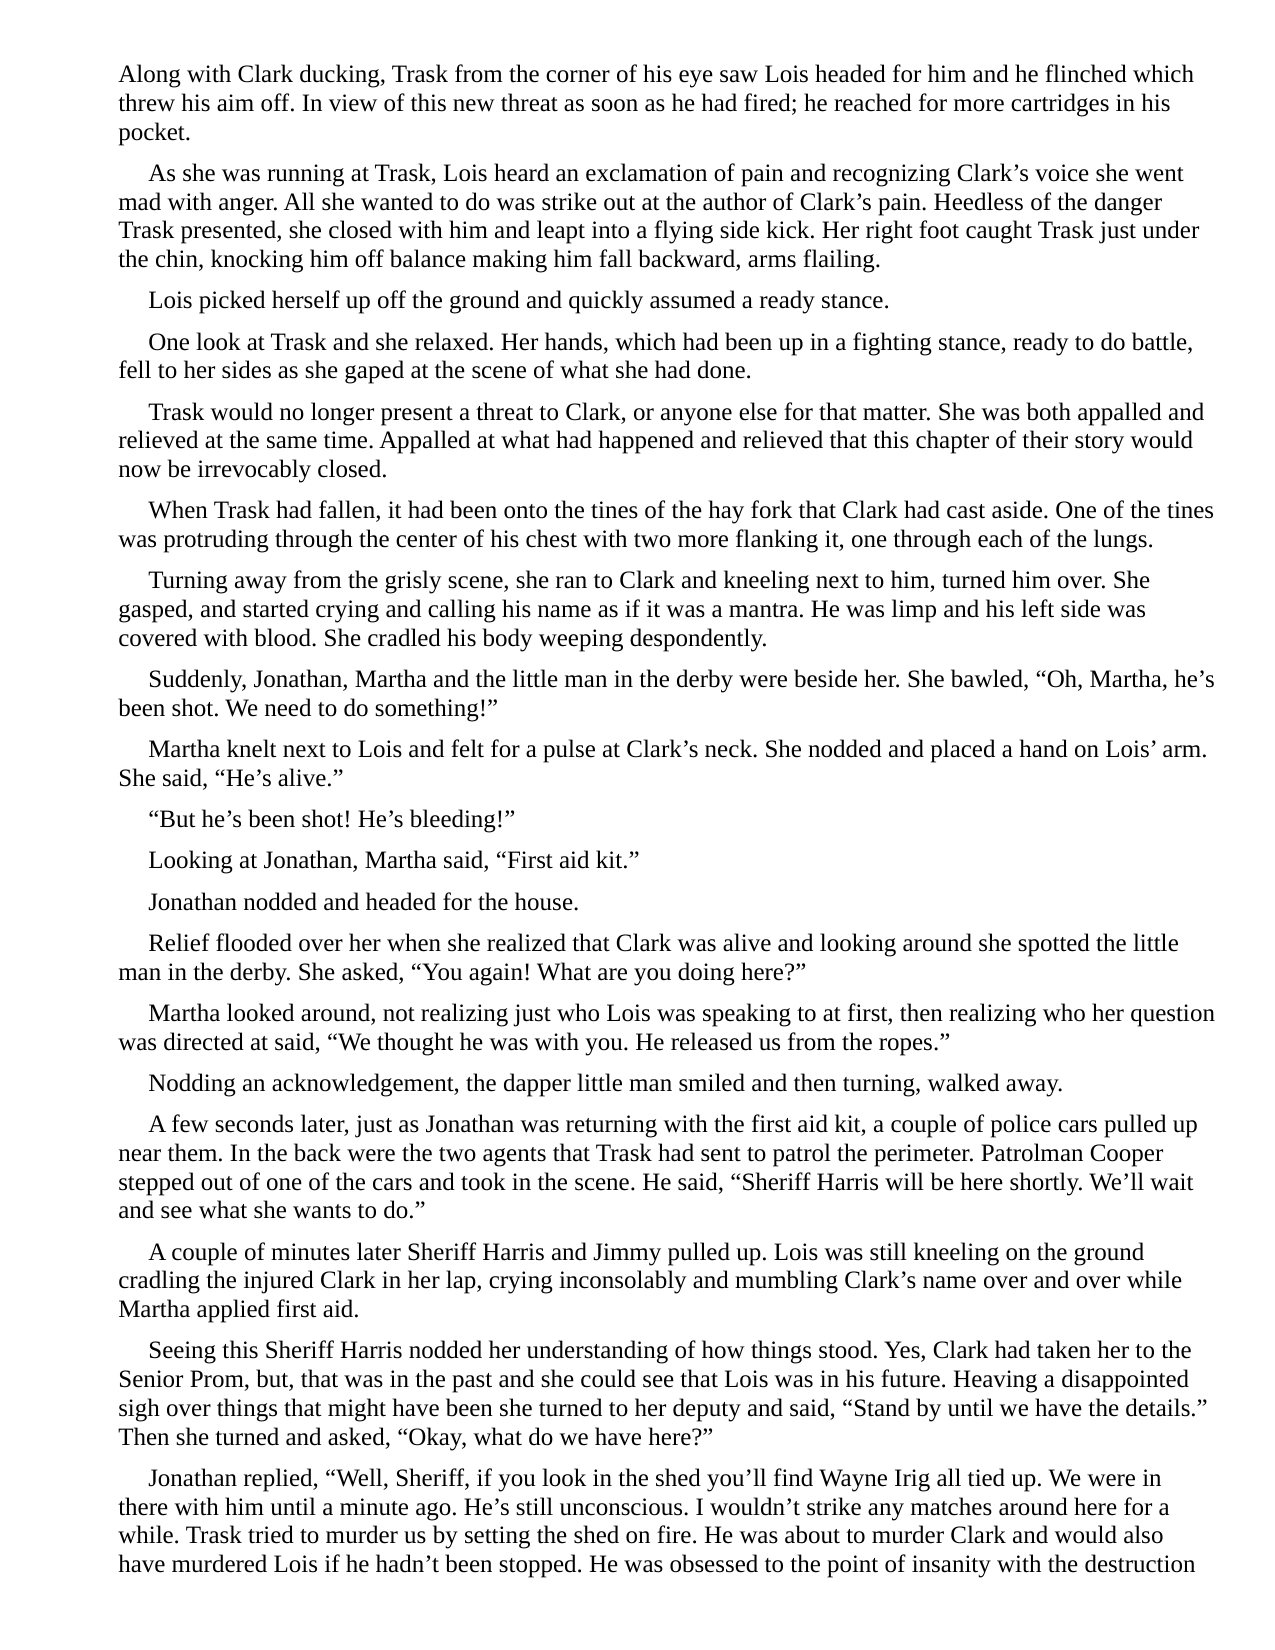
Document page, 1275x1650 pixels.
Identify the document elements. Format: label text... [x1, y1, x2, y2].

text Lois picked herself up off the ground and quickly assumed a ready stance. [118, 285, 1216, 314]
text Seeing this Sheriff Harris nodded her understanding of how things stood. Yes, Clark had taken her to the Senior Prom, but, that was in the past and she could see that Lois was in his future. Heaving a disappointed sigh over things that might have been she turned to her deputy and said, “Stand by until we have the details.” Then she turned and asked, “Okay, what do we have here?” [118, 1335, 1216, 1450]
text Martha looked around, not realizing just who Lois was speaking to at first, then realizing who her question was directed at said, “We thought he was with you. He released us from the ropes.” [118, 998, 1216, 1055]
text Turning away from the grisly scene, she ran to Clark and kneeling next to him, turned him over. She gasped, and started crying and calling his name as if it was a mantra. He was limp and his left side was covered with blood. She cradled his body weeping despondently. [118, 565, 1216, 652]
text Martha knelt next to Lois and felt for a pulse at Clark’s neck. She nodded and placed a hand on Lois’ arm. She said, “He’s alive.” [118, 734, 1216, 792]
text Looking at Jonathan, Martha said, “First aid kit.” [118, 845, 1216, 874]
text One look at Trask and she relaxed. Her hands, which had been up in a fighting stance, ready to do battle, fell to her sides as she gaped at the scene of what she had done. [118, 327, 1216, 384]
text Nodding an acknowledgement, the dapper little man smiled and then turning, walked away. [118, 1068, 1216, 1097]
text When Trask had fallen, it had been onto the tines of the hay fork that Clark had cast aside. One of the tines was protruding through the center of his chest with two more flanking it, one through each of the lungs. [118, 495, 1216, 553]
text Suddenly, Jonathan, Martha and the little man in the derby were beside her. She bawled, “Oh, Martha, he’s been shot. We need to do something!” [118, 664, 1216, 722]
text A couple of minutes later Sheriff Harris and Jimmy pulled up. Lois was still kneeling on the ground cradling the injured Clark in her lap, crying inconsolably and mumbling Clark’s name over and over while Martha applied first aid. [118, 1237, 1216, 1323]
text A few seconds later, just as Jonathan was returning with the first aid kit, a couple of police cars pulled up near them. In the back were the two agents that Trask had sent to patrol the perimeter. Patrolman Cooper stepped out of one of the cars and took in the scene. He said, “Sheriff Harris will be here shortly. We’ll wait and see what she wants to do.” [118, 1109, 1216, 1224]
text “But he’s been shot! He’s bleeding!” [118, 804, 1216, 833]
text As she was running at Trask, Lois heard an exclamation of pain and recognizing Clark’s voice she went mad with anger. All she wanted to do was strike out at the author of Clark’s pain. Heedless of the danger Trask presented, she closed with him and leapt into a flying side kick. Her right foot caught Trask just under the chin, knocking him off balance making him fall backward, arms flailing. [118, 158, 1216, 273]
text Relief flooded over her when she realized that Clark was alive and looking around she spotted the little man in the derby. She asked, “You again! What are you doing here?” [118, 928, 1216, 985]
text Trask would no longer present a threat to Clark, or anyone else for that matter. She was both appalled and relieved at the same time. Appalled at what had happened and relieved that this chapter of their story would now be irrevocably closed. [118, 397, 1216, 483]
text Along with Clark ducking, Trask from the corner of his eye saw Lois headed for him and he flinched which threw his aim off. In view of this new threat as soon as he had fired; he reached for more cartridges in his pocket. [118, 59, 1216, 145]
text Jonathan nodded and headed for the house. [118, 887, 1216, 915]
text Jonathan replied, “Well, Sheriff, if you look in the shed you’ll find Wayne Irig all tied up. We were in there with him until a minute ago. He’s still unconscious. I wouldn’t strike any matches around here for a while. Trask tried to murder us by setting the shed on fire. He was about to murder Clark and would also have murdered Lois if he hadn’t been stopped. He was obsessed to the point of insanity with the destruction [118, 1463, 1216, 1578]
